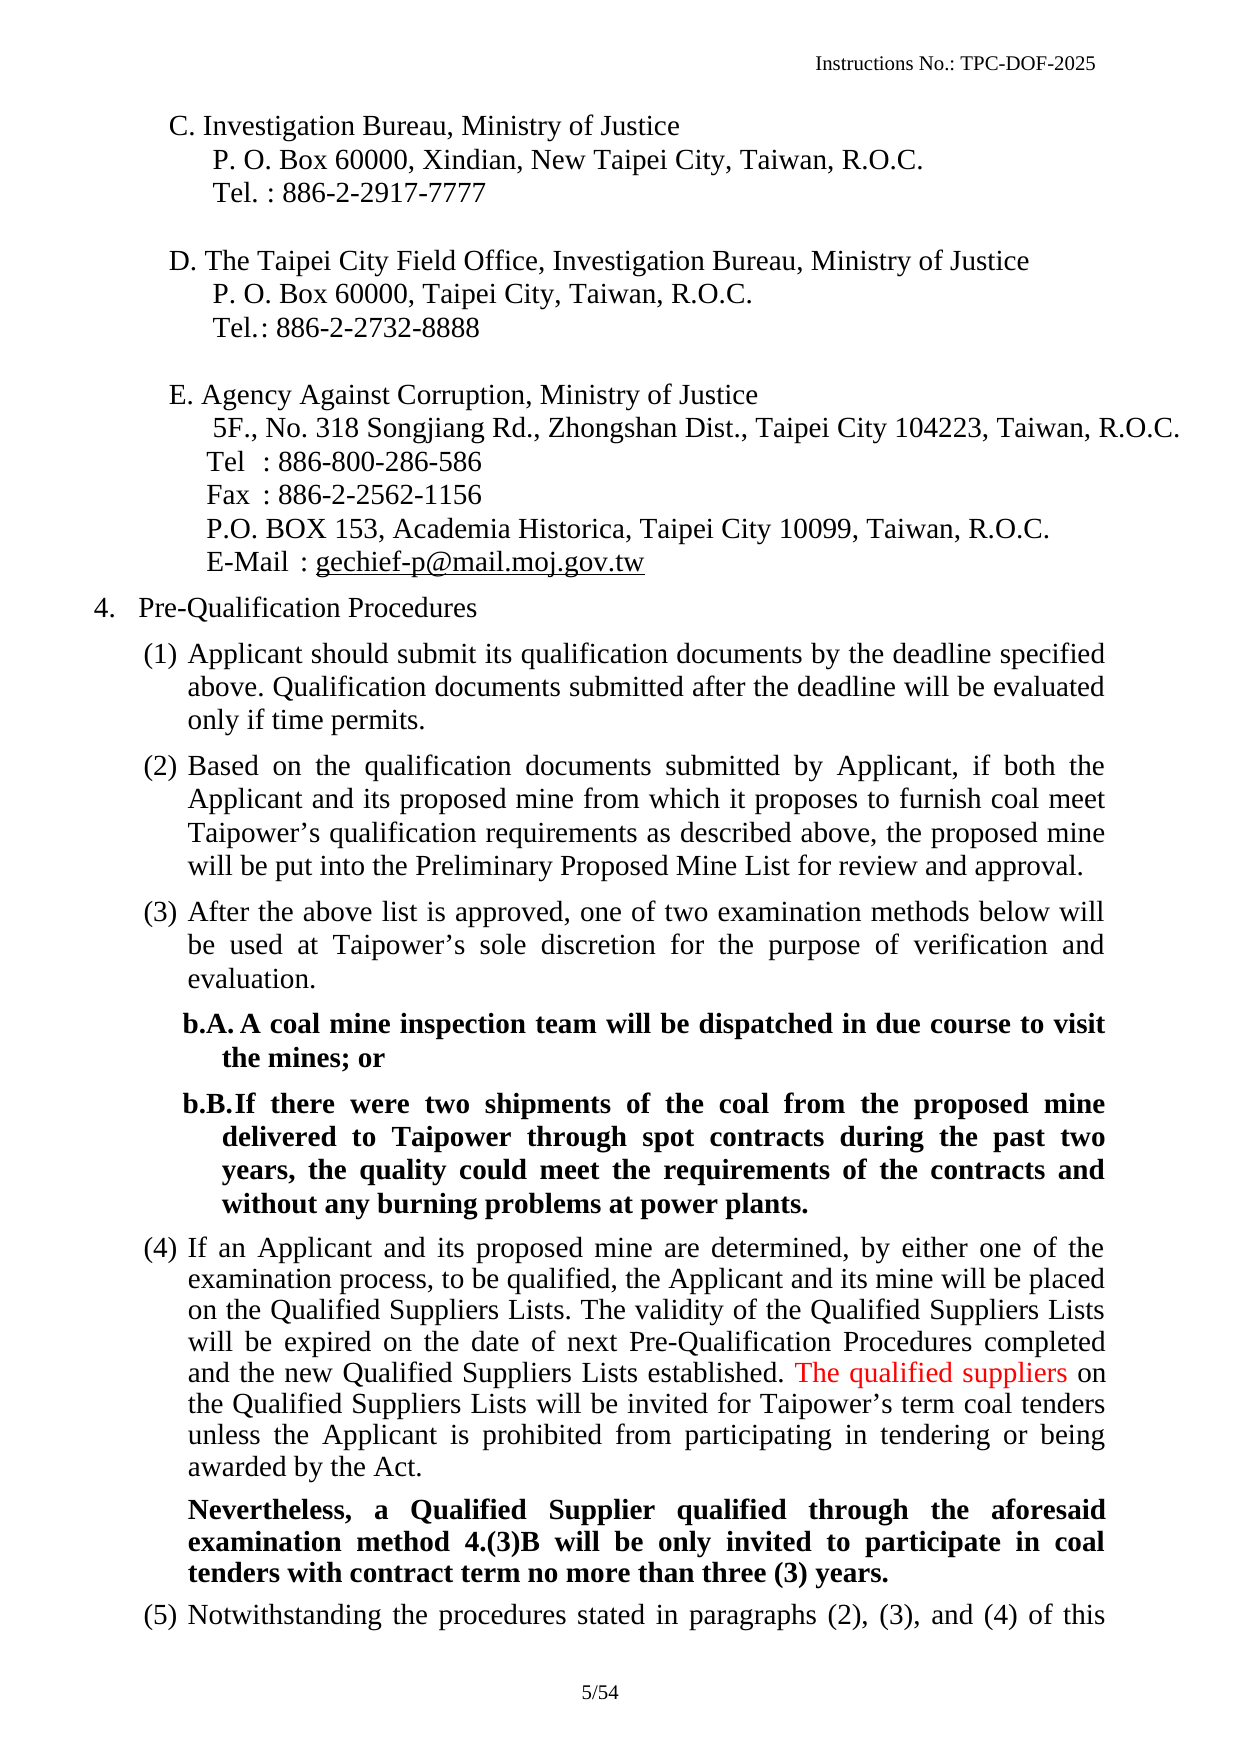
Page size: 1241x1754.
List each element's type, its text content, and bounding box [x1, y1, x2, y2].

text E. Agency Against Corruption, Ministry of Justice [169, 377, 1106, 410]
text P. O. Box 60000, Taipei City, Taiwan, R.O.C. [169, 276, 1106, 310]
list If there were two shipments of the coal from the proposed mine delivered to Taipower through spot contracts during the past two years, the quality could meet the requirements of the contracts and without any burning problems at power plants. [182, 1086, 1106, 1220]
list After the above list is approved, one of two examination methods below will be used at Taipower’s sole discretion for the purpose of verification and evaluation. [143, 895, 1106, 995]
text Nevertheless, a Qualified Supplier qualified through the aforesaid examination method 4.(3)B will be only invited to participate in coal tenders with contract term no more than three (3) years. [188, 1495, 1106, 1588]
text Tel : 886-800-286-586 [206, 444, 1106, 477]
list Applicant should submit its qualification documents by the deadline specified above. Qualification documents submitted after the deadline will be evaluated only if time permits. [143, 636, 1106, 736]
text C. Investigation Bureau, Ministry of Justice [169, 108, 1106, 142]
text P.O. BOX 153, Academia Historica, Taipei City 10099, Taiwan, R.O.C. [206, 511, 1106, 544]
list Based on the qualification documents submitted by Applicant, if both the Applicant and its proposed mine from which it proposes to furnish coal meet Taipower’s qualification requirements as described above, the proposed mine will be put into the Preliminary Proposed Mine List for review and approval. [143, 749, 1106, 882]
text 5F., No. 318 Songjiang Rd., Zhongshan Dist., Taipei City 104223, Taiwan, R.O.C. [169, 410, 1235, 444]
text Fax : 886-2-2562-1156 [206, 477, 1106, 511]
list A coal mine inspection team will be dispatched in due course to visit the mines; or [182, 1007, 1106, 1074]
text P. O. Box 60000, Xindian, New Taipei City, Taiwan, R.O.C. [169, 142, 1106, 176]
list Pre-Qualification Procedures [94, 591, 1106, 624]
text E-Mail : gechief-p@mail.moj.gov.tw [206, 544, 1106, 578]
list If an Applicant and its proposed mine are determined, by either one of the examination process, to be qualified, the Applicant and its mine will be placed on the Qualified Suppliers Lists. The validity of the Qualified Suppliers Lists will be expired on the date of next Pre-Qualification Procedures completed and the new Qualified Suppliers Lists established. The qualified suppliers on the Qualified Suppliers Lists will be invited for Taipower’s term coal tenders unless the Applicant is prohibited from participating in tendering or being awarded by the Act. [143, 1232, 1106, 1482]
list Notwithstanding the procedures stated in paragraphs (2), (3), and (4) of this [143, 1601, 1106, 1630]
text D. The Taipei City Field Office, Investigation Bureau, Ministry of Justice [169, 243, 1106, 276]
text Tel. : 886-2-2732-8888 [169, 310, 1106, 343]
text Tel. : 886-2-2917-7777 [169, 176, 1106, 209]
